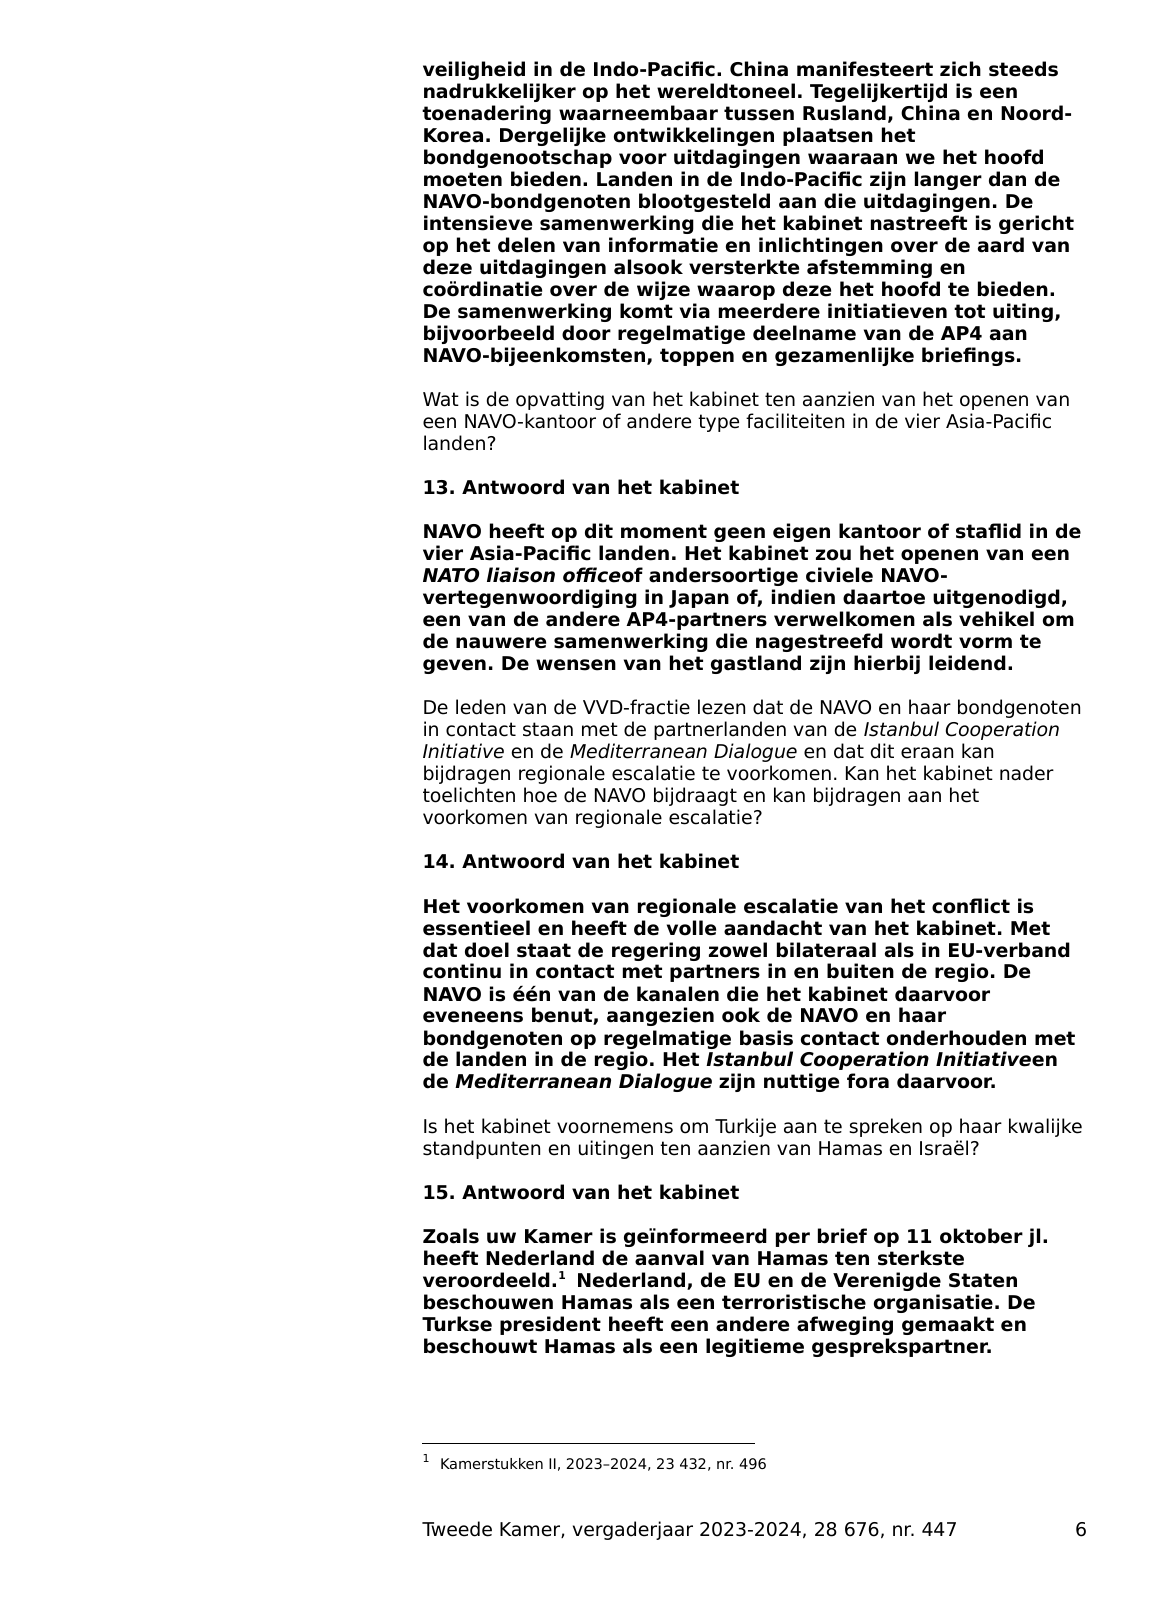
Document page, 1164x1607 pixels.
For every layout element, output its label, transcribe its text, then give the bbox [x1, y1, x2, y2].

text NAVO heeft op dit moment geen eigen kantoor of staflid in de vier Asia-Pacific landen. Het kabinet zou het openen van een NATO liaison officeof andersoortige civiele NAVO-vertegenwoordiging in Japan of, indien daartoe uitgenodigd, een van de andere AP4-partners verwelkomen als vehikel om de nauwere samenwerking die nagestreefd wordt vorm te geven. De wensen van het gastland zijn hierbij leidend. [422, 521, 1087, 675]
text veiligheid in de Indo-Pacific. China manifesteert zich steeds nadrukkelijker op het wereldtoneel. Tegelijkertijd is een toenadering waarneembaar tussen Rusland, China en Noord-Korea. Dergelijke ontwikkelingen plaatsen het bondgenootschap voor uitdagingen waaraan we het hoofd moeten bieden. Landen in de Indo-Pacific zijn langer dan de NAVO-bondgenoten blootgesteld aan die uitdagingen. De intensieve samenwerking die het kabinet nastreeft is gericht op het delen van informatie en inlichtingen over de aard van deze uitdagingen alsook versterkte afstemming en coördinatie over de wijze waarop deze het hoofd te bieden. De samenwerking komt via meerdere initiatieven tot uiting, bijvoorbeeld door regelmatige deelname van de AP4 aan NAVO-bijeenkomsten, toppen en gezamenlijke briefings. [422, 59, 1087, 367]
text Kamerstukken II, 2023–2024, 23 432, nr. 496 [422, 1452, 1087, 1474]
subtitle 15. Antwoord van het kabinet [422, 1182, 1087, 1204]
subtitle 14. Antwoord van het kabinet [422, 851, 1087, 873]
text Is het kabinet voornemens om Turkije aan te spreken op haar kwalijke standpunten en uitingen ten aanzien van Hamas en Israël? [422, 1116, 1087, 1159]
text Wat is de opvatting van het kabinet ten aanzien van het openen van een NAVO-kantoor of andere type faciliteiten in de vier Asia-Pacific landen? [422, 389, 1087, 455]
text Het voorkomen van regionale escalatie van het conflict is essentieel en heeft de volle aandacht van het kabinet. Met dat doel staat de regering zowel bilateraal als in EU-verband continu in contact met partners in en buiten de regio. De NAVO is één van de kanalen die het kabinet daarvoor eveneens benut, aangezien ook de NAVO en haar bondgenoten op regelmatige basis contact onderhouden met de landen in de regio. Het Istanbul Cooperation Initiativeen de Mediterranean Dialogue zijn nuttige fora daarvoor. [422, 896, 1087, 1093]
subtitle 13. Antwoord van het kabinet [422, 477, 1087, 499]
text Zoals uw Kamer is geïnformeerd per brief op 11 oktober jl. heeft Nederland de aanval van Hamas ten sterkste veroordeeld. Nederland, de EU en de Verenigde Staten beschouwen Hamas als een terroristische organisatie. De Turkse president heeft een andere afweging gemaakt en beschouwt Hamas als een legitieme gesprekspartner. [422, 1226, 1087, 1358]
text De leden van de VVD-fractie lezen dat de NAVO en haar bondgenoten in contact staan met de partnerlanden van de Istanbul Cooperation Initiative en de Mediterranean Dialogue en dat dit eraan kan bijdragen regionale escalatie te voorkomen. Kan het kabinet nader toelichten hoe de NAVO bijdraagt en kan bijdragen aan het voorkomen van regionale escalatie? [422, 697, 1087, 829]
